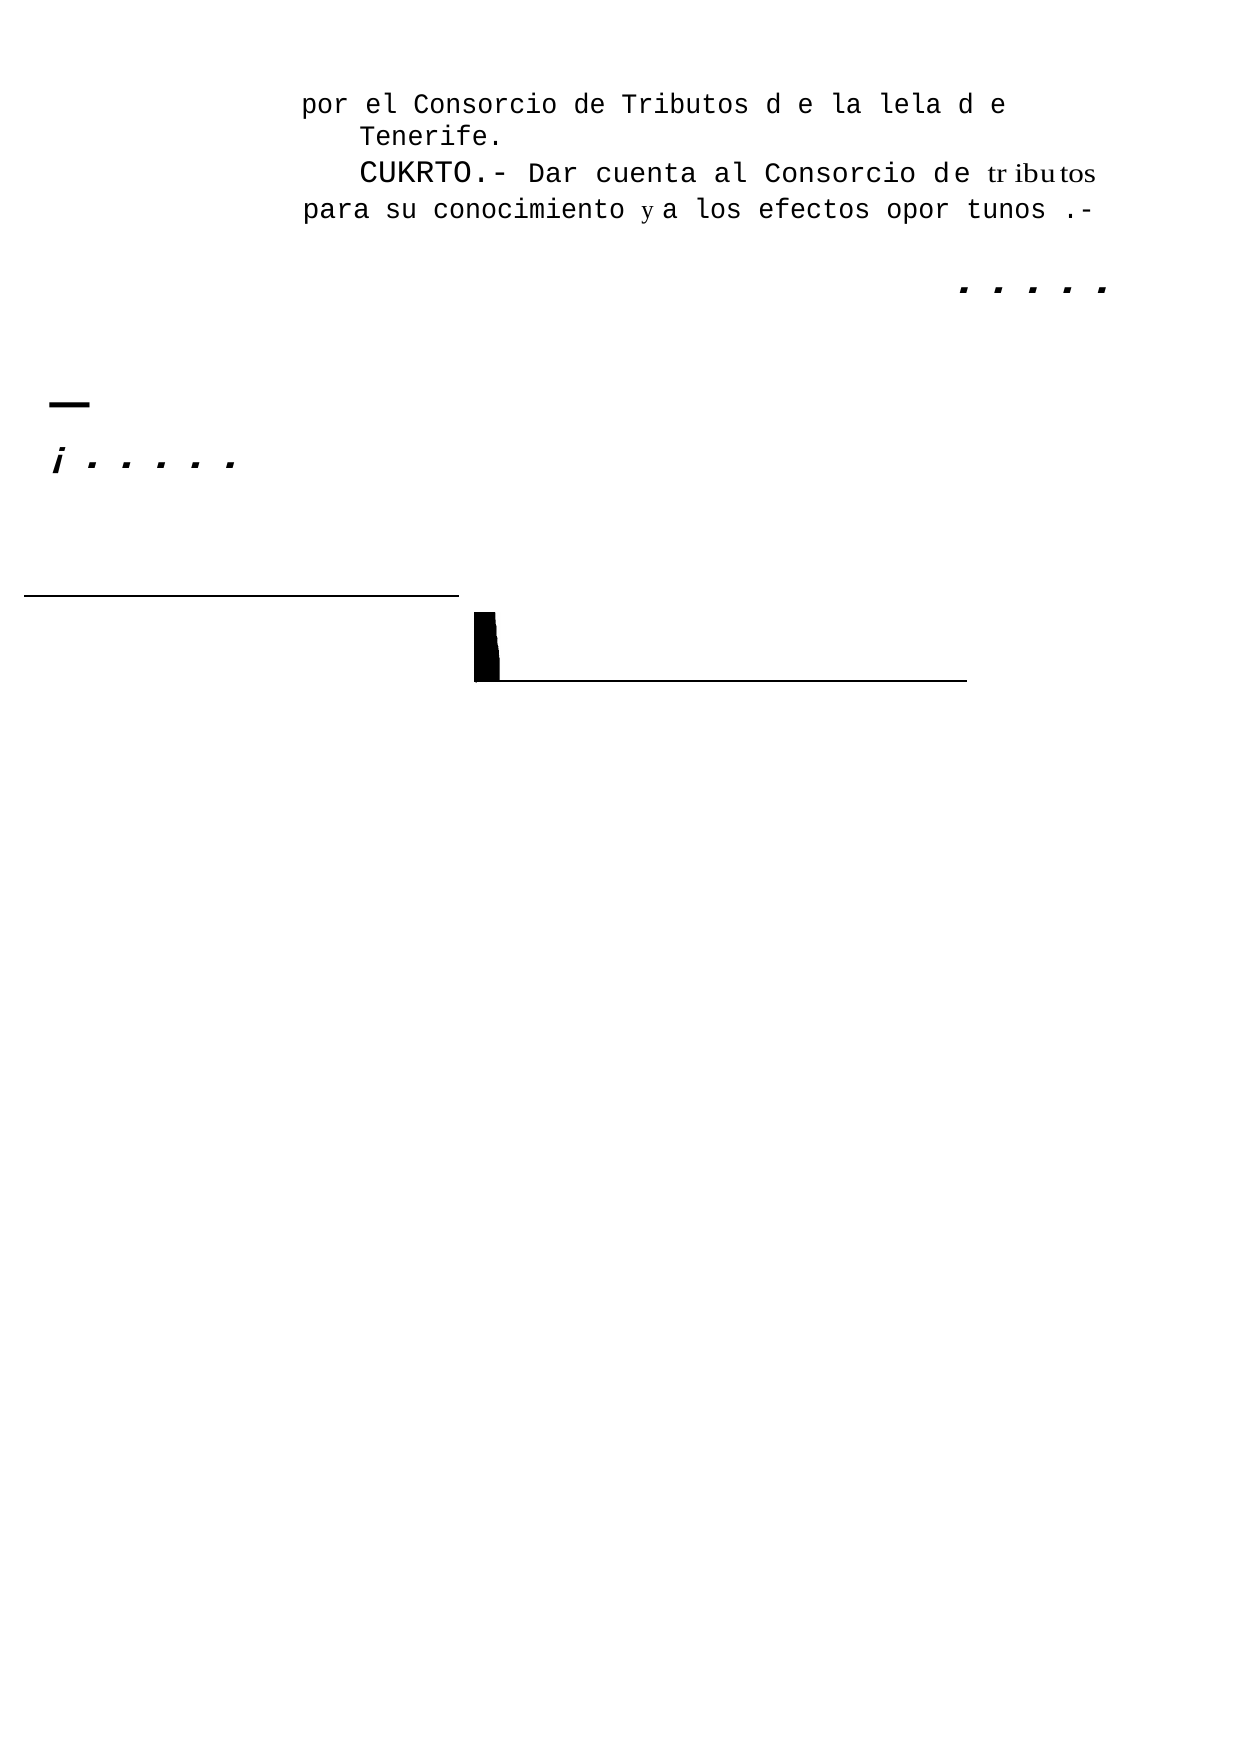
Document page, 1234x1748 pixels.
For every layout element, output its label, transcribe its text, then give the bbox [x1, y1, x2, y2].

text - .....¡..... [42, 233, 1164, 481]
text CUKRTO.- Dar cuenta al Consorcio de tr ibutos para su conocimiento y a los efectos opor tunos .- [302, 156, 1099, 226]
text por el Consorcio de Tributos d e la lela d e Tenerife.­ [301, 89, 1164, 153]
